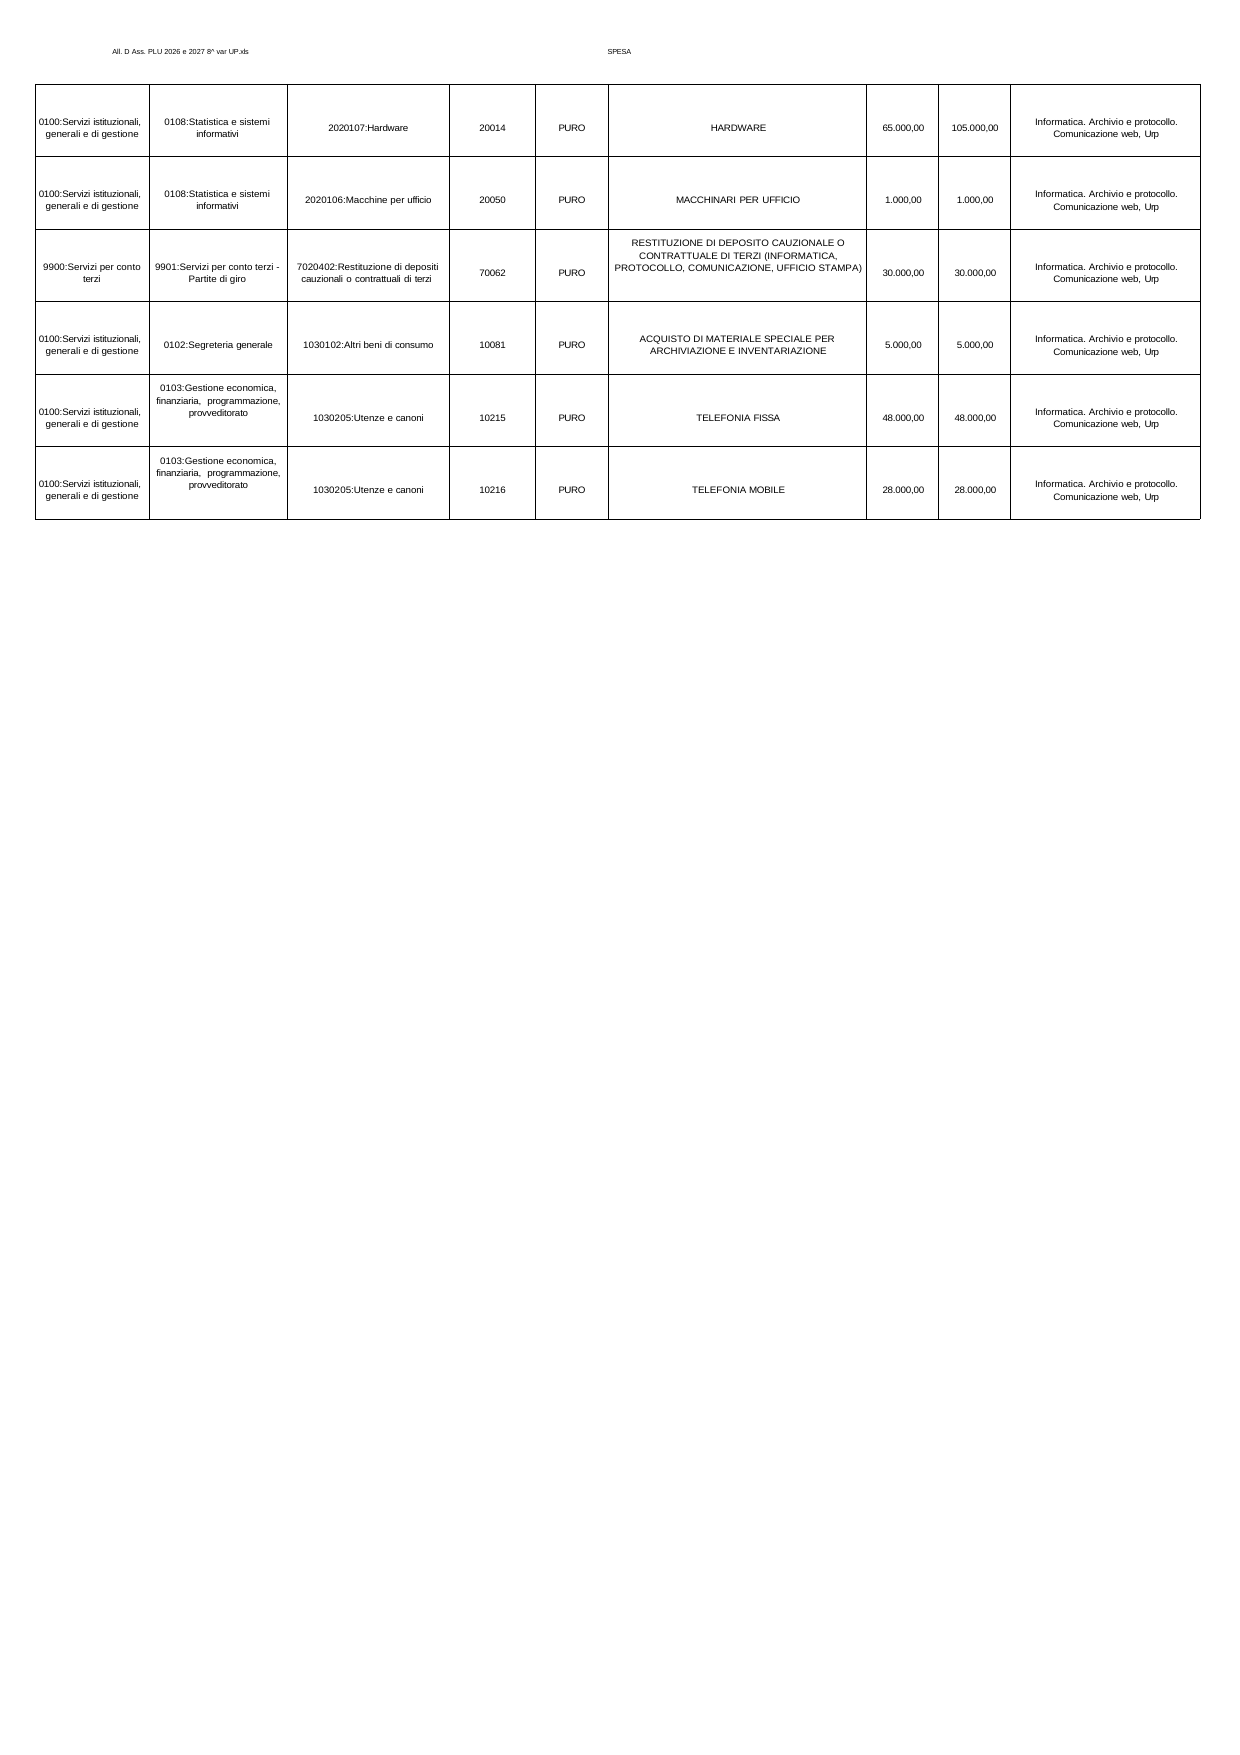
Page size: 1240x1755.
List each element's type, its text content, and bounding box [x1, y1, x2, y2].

table_cell PURO [536, 157, 608, 229]
table_cell 30.000,00 [939, 230, 1010, 301]
table_cell 2020107:Hardware [288, 85, 449, 156]
table_cell 0100:Servizi istituzionali, generali e di gestione [36, 447, 149, 519]
table_cell Informatica. Archivio e protocollo. Comunicazione web, Urp [1011, 447, 1200, 519]
table_cell 105.000,00 [939, 85, 1010, 156]
table_cell PURO [536, 447, 608, 519]
table_cell 30.000,00 [867, 230, 938, 301]
table_cell MACCHINARI PER UFFICIO [609, 157, 866, 229]
table_cell 0108:Statistica e sistemi informativi [150, 85, 287, 156]
table_cell PURO [536, 85, 608, 156]
table_cell Informatica. Archivio e protocollo. Comunicazione web, Urp [1011, 230, 1200, 301]
table_cell 28.000,00 [867, 447, 938, 519]
table_cell Informatica. Archivio e protocollo. Comunicazione web, Urp [1011, 157, 1200, 229]
table_cell 9901:Servizi per conto terzi - Partite di giro [150, 230, 287, 301]
table_cell 0103:Gestione economica, finanziaria, programmazione, provveditorato [150, 375, 287, 446]
table_cell 20014 [450, 85, 535, 156]
table_cell 1.000,00 [867, 157, 938, 229]
table_cell 5.000,00 [939, 302, 1010, 374]
table_cell 1030102:Altri beni di consumo [288, 302, 449, 374]
table_cell TELEFONIA FISSA [609, 375, 866, 446]
table_cell Informatica. Archivio e protocollo. Comunicazione web, Urp [1011, 302, 1200, 374]
table_cell 7020402:Restituzione di depositi cauzionali o contrattuali di terzi [288, 230, 449, 301]
table_cell PURO [536, 375, 608, 446]
table_cell TELEFONIA MOBILE [609, 447, 866, 519]
table_cell 1.000,00 [939, 157, 1010, 229]
table_cell 0102:Segreteria generale [150, 302, 287, 374]
table_cell 0100:Servizi istituzionali, generali e di gestione [36, 302, 149, 374]
table_cell 2020106:Macchine per ufficio [288, 157, 449, 229]
table_cell 0103:Gestione economica, finanziaria, programmazione, provveditorato [150, 447, 287, 519]
table_cell 0100:Servizi istituzionali, generali e di gestione [36, 375, 149, 446]
table_cell 10216 [450, 447, 535, 519]
table_cell 10081 [450, 302, 535, 374]
table_cell 1030205:Utenze e canoni [288, 375, 449, 446]
table_cell 28.000,00 [939, 447, 1010, 519]
table_cell PURO [536, 230, 608, 301]
table_cell 65.000,00 [867, 85, 938, 156]
table_cell 48.000,00 [939, 375, 1010, 446]
table_cell 0100:Servizi istituzionali, generali e di gestione [36, 85, 149, 156]
table_cell 0108:Statistica e sistemi informativi [150, 157, 287, 229]
table_cell RESTITUZIONE DI DEPOSITO CAUZIONALE O CONTRATTUALE DI TERZI (INFORMATICA, PROTOCOLLO, COMUNICAZIONE, UFFICIO STAMPA) [609, 230, 866, 301]
table_cell 48.000,00 [867, 375, 938, 446]
table_cell 70062 [450, 230, 535, 301]
table_cell Informatica. Archivio e protocollo. Comunicazione web, Urp [1011, 85, 1200, 156]
table_cell Informatica. Archivio e protocollo. Comunicazione web, Urp [1011, 375, 1200, 446]
table_cell 10215 [450, 375, 535, 446]
table_cell 5.000,00 [867, 302, 938, 374]
table_cell PURO [536, 302, 608, 374]
table_cell ACQUISTO DI MATERIALE SPECIALE PER ARCHIVIAZIONE E INVENTARIAZIONE [609, 302, 866, 374]
table_cell 1030205:Utenze e canoni [288, 447, 449, 519]
table_cell HARDWARE [609, 85, 866, 156]
table_cell 9900:Servizi per conto terzi [36, 230, 149, 301]
table_cell 0100:Servizi istituzionali, generali e di gestione [36, 157, 149, 229]
table_cell 20050 [450, 157, 535, 229]
